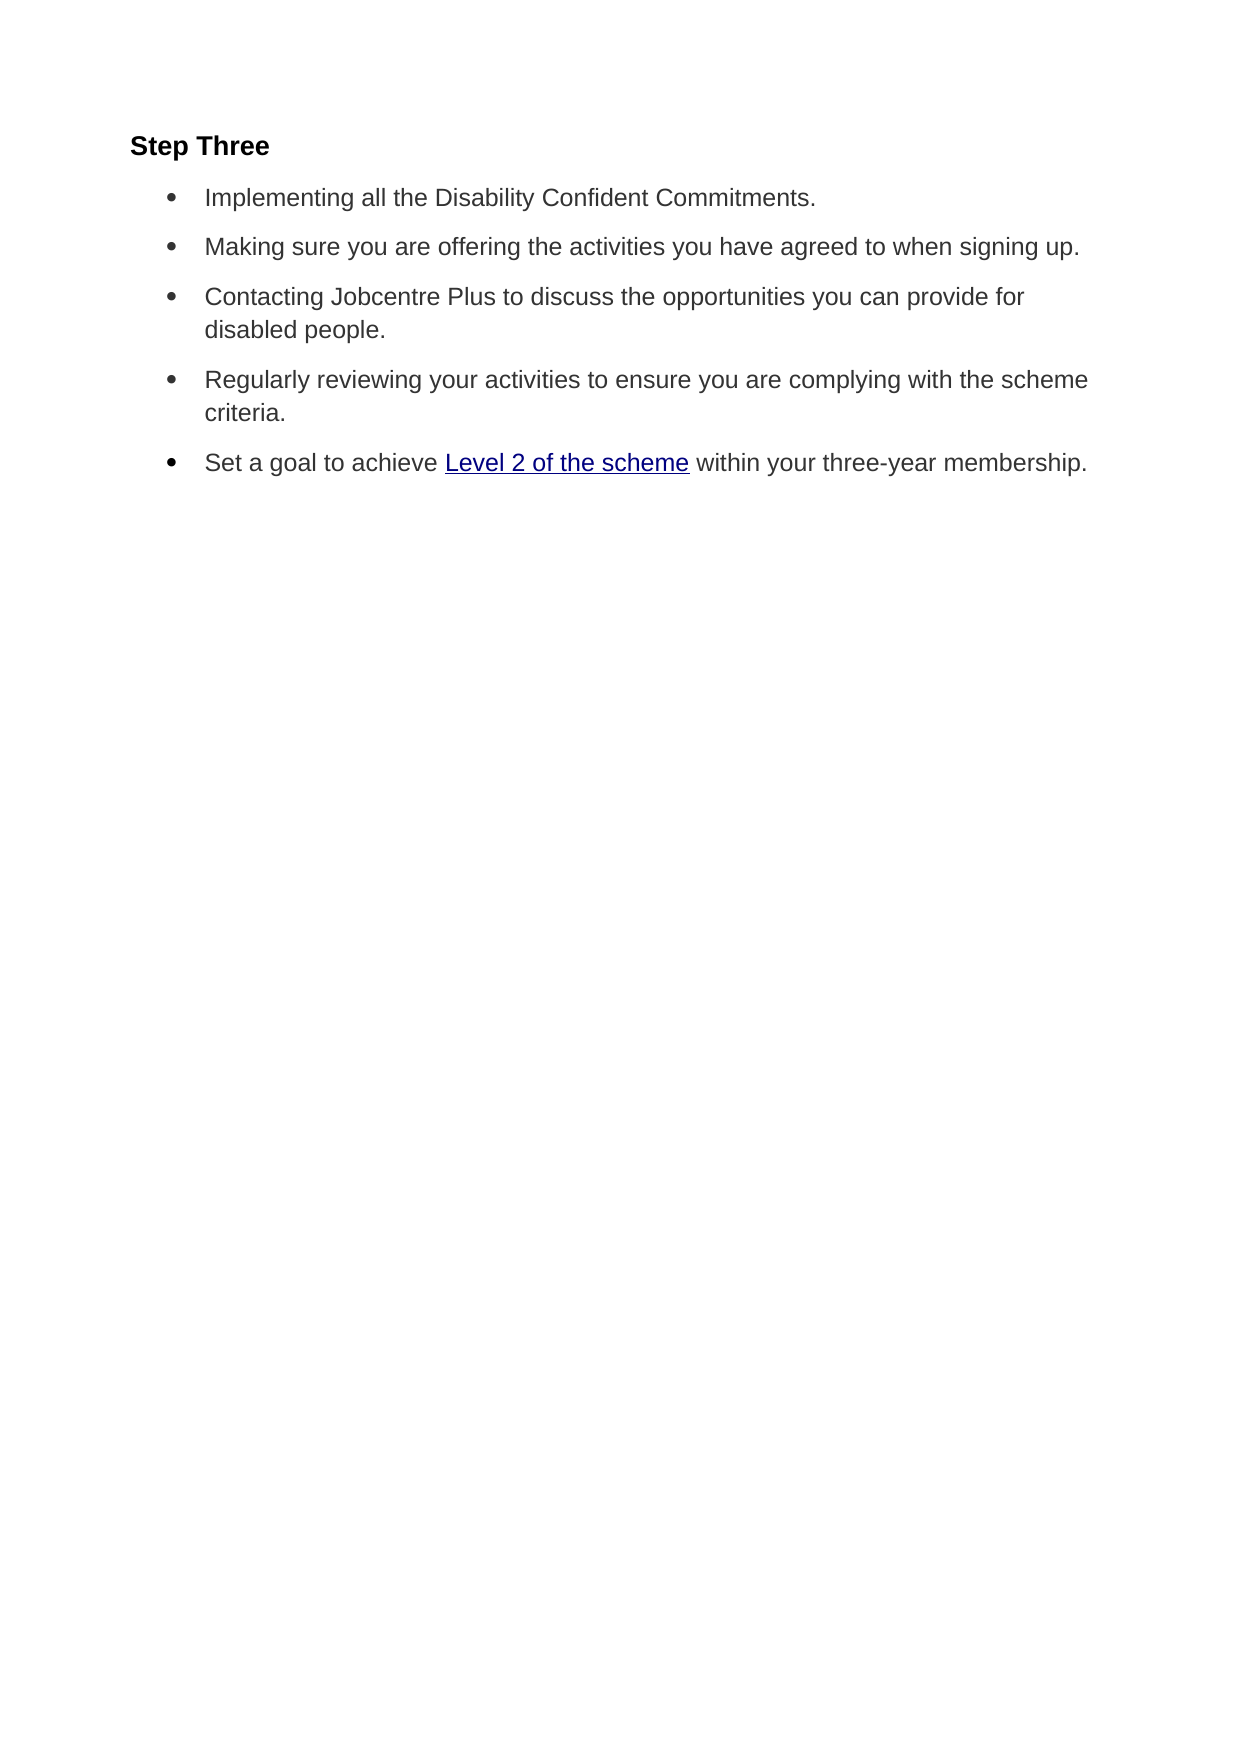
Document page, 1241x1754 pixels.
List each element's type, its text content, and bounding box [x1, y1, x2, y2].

subtitle Step Three [130, 130, 1110, 161]
list Making sure you are offering the activities you have agreed to when signing up. [167, 232, 1110, 261]
list Implementing all the Disability Confident Commitments. [167, 182, 1110, 211]
list Set a goal to achieve Level 2 of the scheme within your three-year membership. [167, 448, 1110, 477]
list Regularly reviewing your activities to ensure you are complying with the scheme criteria. [167, 365, 1110, 427]
list Contacting Jobcentre Plus to discuss the opportunities you can provide for disabled people. [167, 282, 1110, 344]
